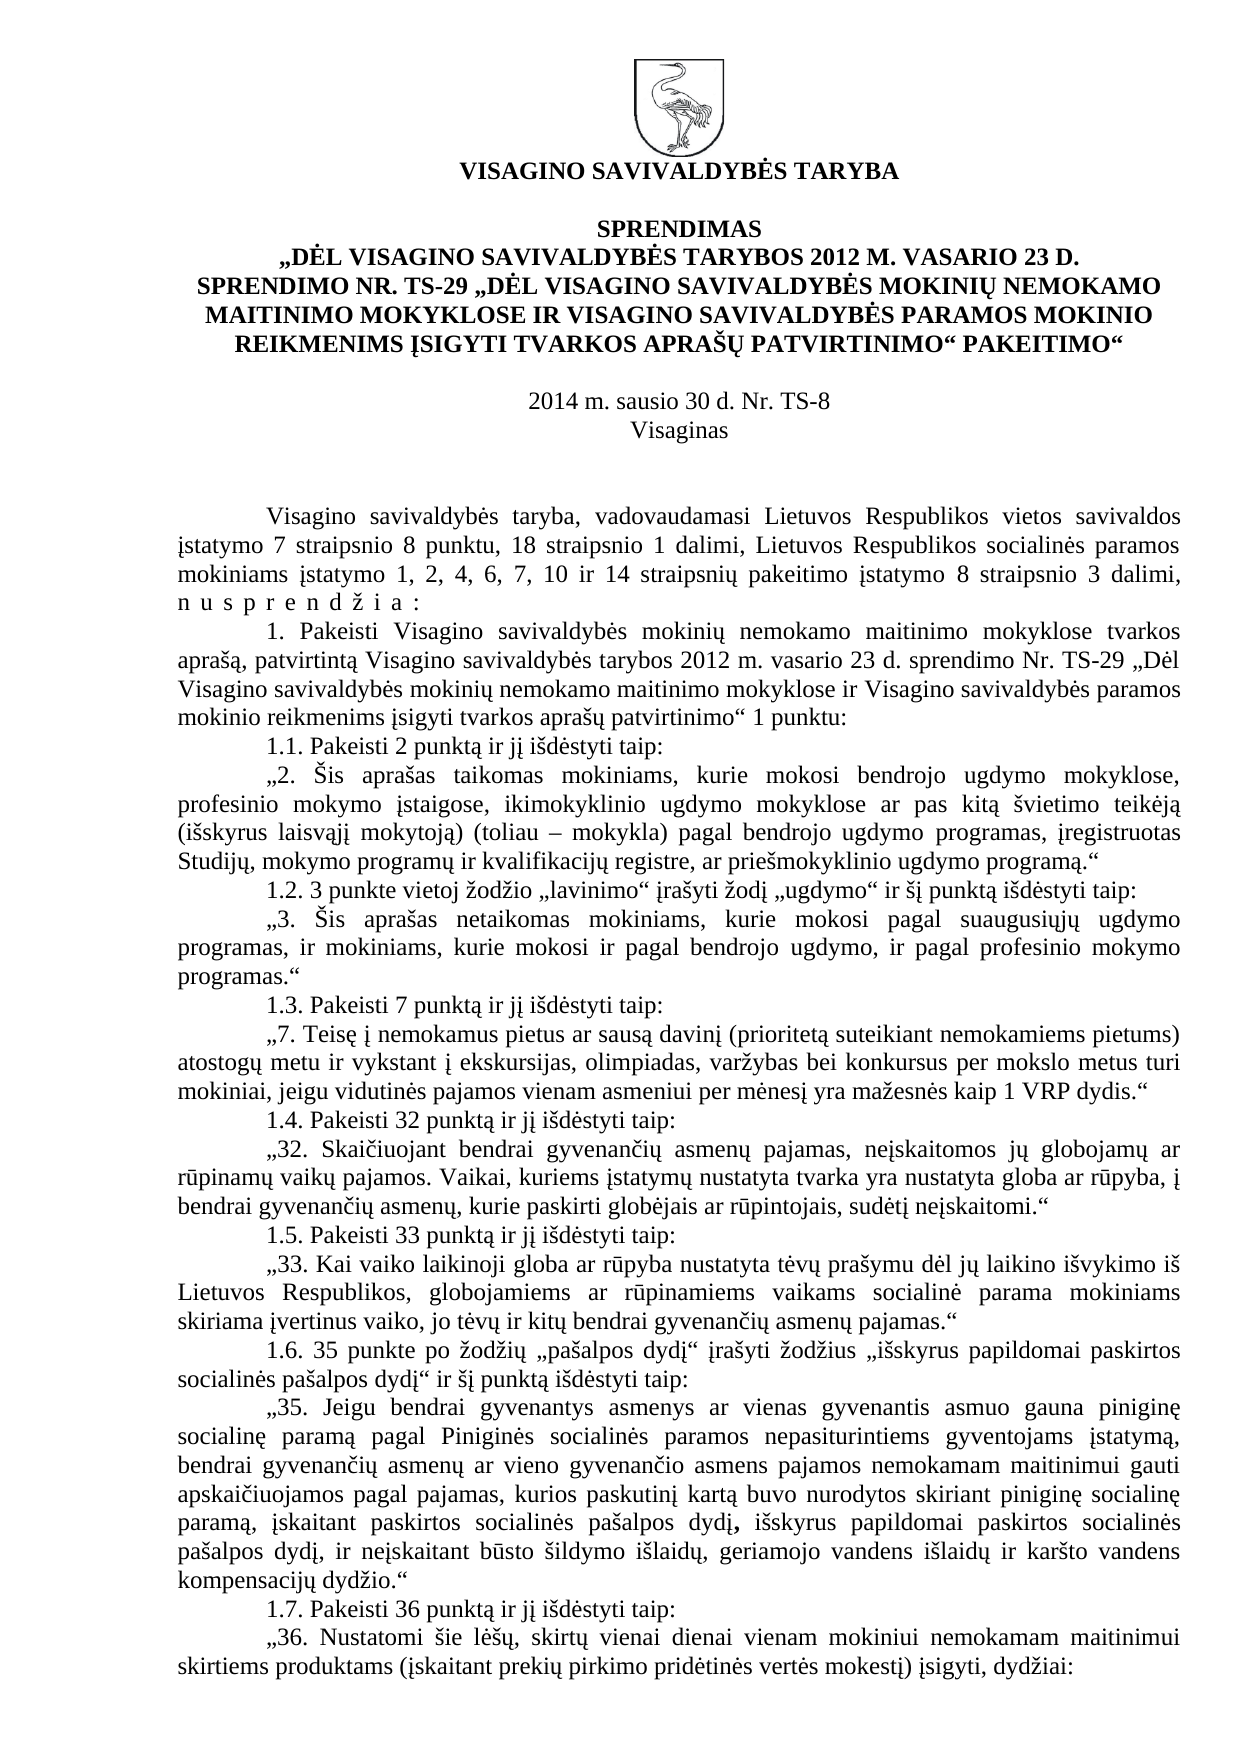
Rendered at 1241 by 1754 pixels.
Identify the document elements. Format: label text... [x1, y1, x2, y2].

text 1.6. 35 punkte po žodžių „pašalpos dydį“ įrašyti žodžius „išskyrus papildomai paskirtos socialinės pašalpos dydį“ ir šį punktą išdėstyti taip: [177, 1335, 1181, 1392]
text sprendimas [177, 214, 1181, 242]
text 1.3. Pakeisti 7 punktą ir jį išdėstyti taip: [177, 990, 1181, 1019]
text „32. Skaičiuojant bendrai gyvenančių asmenų pajamas, neįskaitomos jų globojamų ar rūpinamų vaikų pajamos. Vaikai, kuriems įstatymų nustatyta tvarka yra nustatyta globa ar rūpyba, į bendrai gyvenančių asmenų, kurie paskirti globėjais ar rūpintojais, sudėtį neįskaitomi.“ [177, 1134, 1181, 1220]
text „36. Nustatomi šie lėšų, skirtų vienai dienai vienam mokiniui nemokamam maitinimui skirtiems produktams (įskaitant prekių pirkimo pridėtinės vertės mokestį) įsigyti, dydžiai: [177, 1622, 1181, 1680]
text Visagino savivaldybės taryba [177, 156, 1181, 185]
text „7. Teisę į nemokamus pietus ar sausą davinį (prioritetą suteikiant nemokamiems pietums) atostogų metu ir vykstant į ekskursijas, olimpiadas, varžybas bei konkursus per mokslo metus turi mokiniai, jeigu vidutinės pajamos vienam asmeniui per mėnesį yra mažesnės kaip 1 VRP dydis.“ [177, 1019, 1181, 1105]
text „2. Šis aprašas taikomas mokiniams, kurie mokosi bendrojo ugdymo mokyklose, profesinio mokymo įstaigose, ikimokyklinio ugdymo mokyklose ar pas kitą švietimo teikėją (išskyrus laisvąjį mokytoją) (toliau – mokykla) pagal bendrojo ugdymo programas, įregistruotas Studijų, mokymo programų ir kvalifikacijų registre, ar priešmokyklinio ugdymo programą.“ [177, 760, 1181, 875]
text „35. Jeigu bendrai gyvenantys asmenys ar vienas gyvenantis asmuo gauna piniginę socialinę paramą pagal Piniginės socialinės paramos nepasiturintiems gyventojams įstatymą, bendrai gyvenančių asmenų ar vieno gyvenančio asmens pajamos nemokamam maitinimui gauti apskaičiuojamos pagal pajamas, kurios paskutinį kartą buvo nurodytos skiriant piniginę socialinę paramą, įskaitant paskirtos socialinės pašalpos dydį, išskyrus papildomai paskirtos socialinės pašalpos dydį, ir neįskaitant būsto šildymo išlaidų, geriamojo vandens išlaidų ir karšto vandens kompensacijų dydžio.“ [177, 1392, 1181, 1594]
text „DĖL VISAGINO SAVIVALDYBĖS TARYBOS 2012 M. VASARIO 23 D. [177, 242, 1181, 271]
text SPRENDIMO NR. TS-29 „DĖL VISAGINO SAVIVALDYBĖS MOKINIŲ NEMOKAMO MAITINIMO MOKYKLOSE IR VISAGINO SAVIVALDYBĖS PARAMOS MOKINIO REIKMENIMS ĮSIGYTI TVARKOS APRAŠŲ PATVIRTINIMO“ PAKEITIMO“ [177, 271, 1181, 357]
text 2014 m. sausio 30 d. Nr. TS-8 [177, 386, 1181, 415]
text 1.1. Pakeisti 2 punktą ir jį išdėstyti taip: [177, 731, 1181, 760]
text 1.7. Pakeisti 36 punktą ir jį išdėstyti taip: [177, 1594, 1181, 1622]
text Visagino savivaldybės taryba, vadovaudamasi Lietuvos Respublikos vietos savivaldos įstatymo 7 straipsnio 8 punktu, 18 straipsnio 1 dalimi, Lietuvos Respublikos socialinės paramos mokiniams įstatymo 1, 2, 4, 6, 7, 10 ir 14 straipsnių pakeitimo įstatymo 8 straipsnio 3 dalimi, nusprendžia: [177, 501, 1181, 616]
text 1. Pakeisti Visagino savivaldybės mokinių nemokamo maitinimo mokyklose tvarkos aprašą, patvirtintą Visagino savivaldybės tarybos 2012 m. vasario 23 d. sprendimo Nr. TS-29 „Dėl Visagino savivaldybės mokinių nemokamo maitinimo mokyklose ir Visagino savivaldybės paramos mokinio reikmenims įsigyti tvarkos aprašų patvirtinimo“ 1 punktu: [177, 616, 1181, 731]
text 1.5. Pakeisti 33 punktą ir jį išdėstyti taip: [177, 1220, 1181, 1249]
text 1.2. 3 punkte vietoj žodžio „lavinimo“ įrašyti žodį „ugdymo“ ir šį punktą išdėstyti taip: [177, 875, 1181, 904]
text „3. Šis aprašas netaikomas mokiniams, kurie mokosi pagal suaugusiųjų ugdymo programas, ir mokiniams, kurie mokosi ir pagal bendrojo ugdymo, ir pagal profesinio mokymo programas.“ [177, 904, 1181, 990]
text 1.4. Pakeisti 32 punktą ir jį išdėstyti taip: [177, 1105, 1181, 1134]
text „33. Kai vaiko laikinoji globa ar rūpyba nustatyta tėvų prašymu dėl jų laikino išvykimo iš Lietuvos Respublikos, globojamiems ar rūpinamiems vaikams socialinė parama mokiniams skiriama įvertinus vaiko, jo tėvų ir kitų bendrai gyvenančių asmenų pajamas.“ [177, 1249, 1181, 1335]
text Visaginas [177, 415, 1181, 444]
